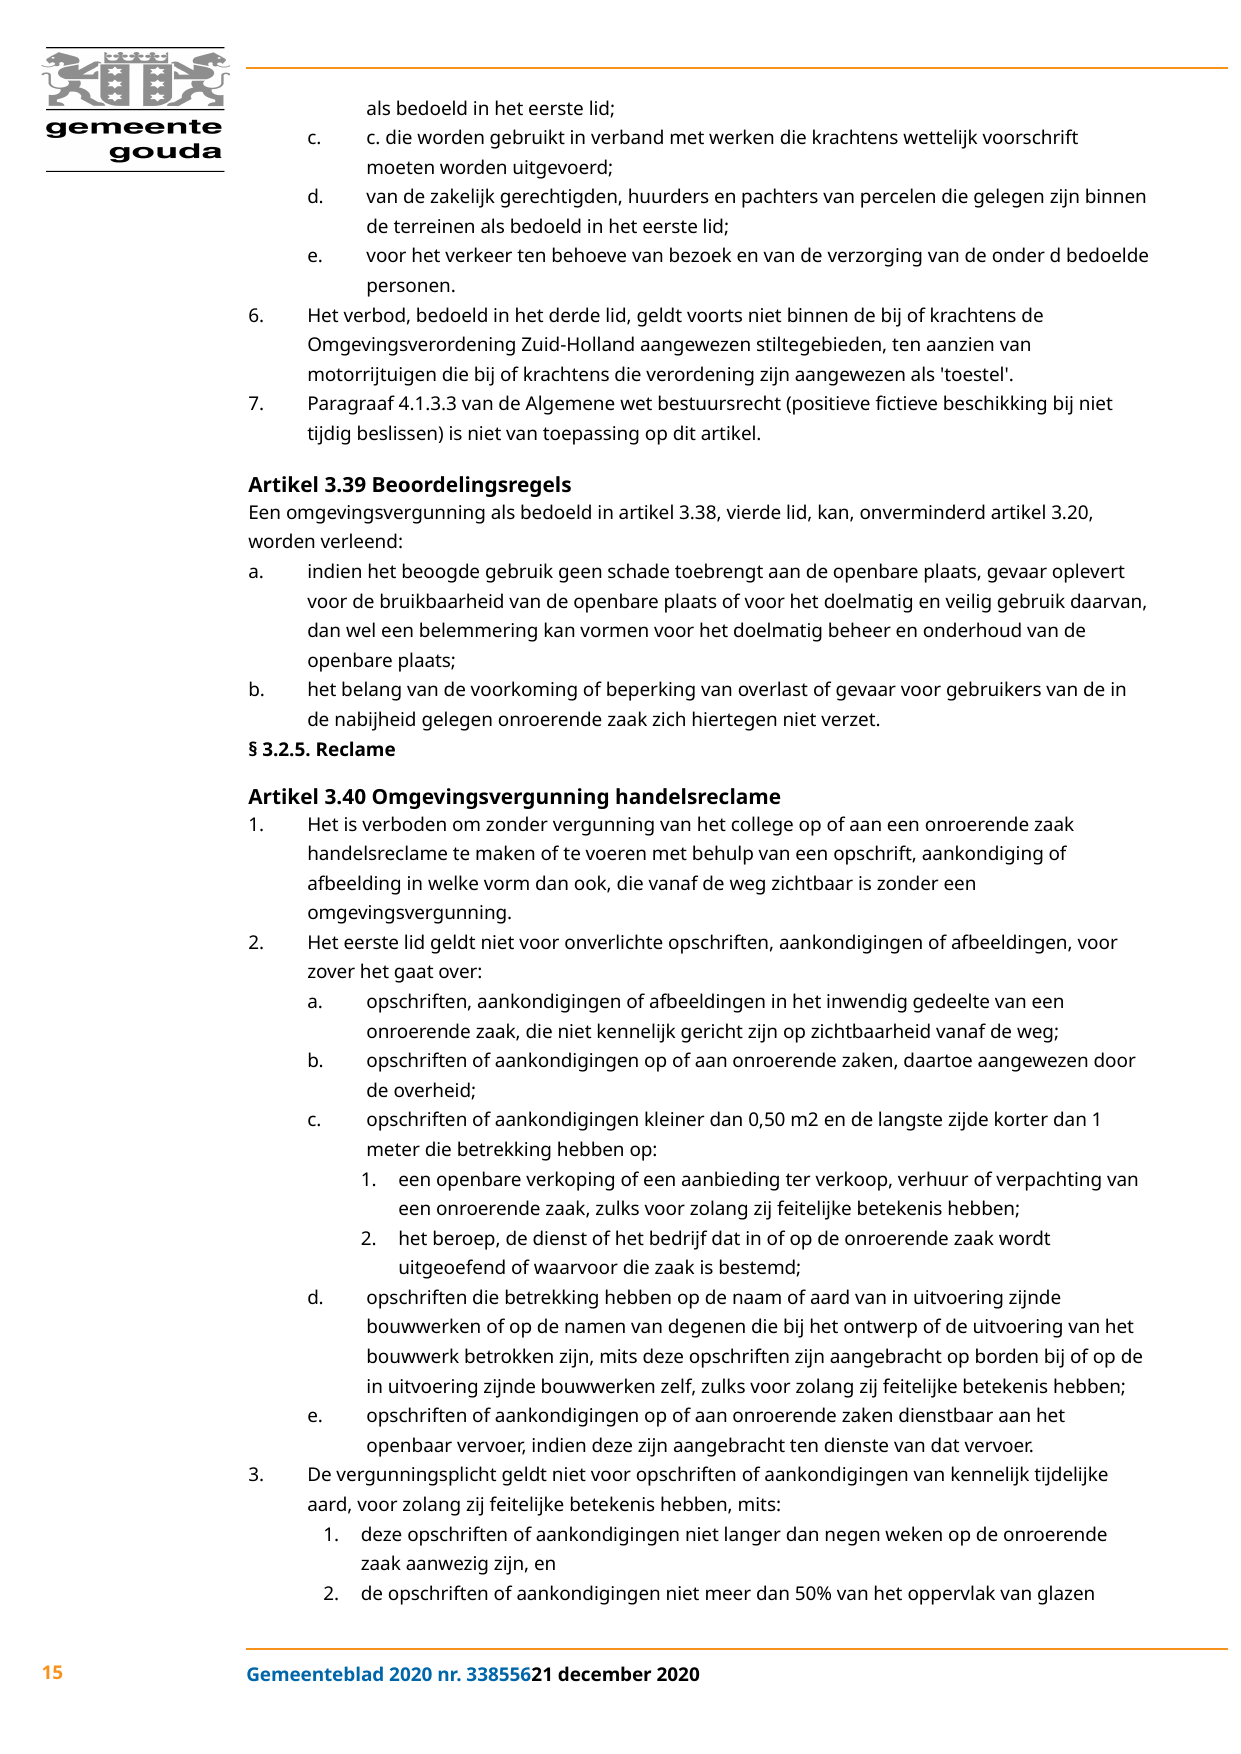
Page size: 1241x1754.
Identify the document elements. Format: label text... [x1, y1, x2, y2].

list opschriften of aankondigingen op of aan onroerende zaken, daartoe aangewezen door de overheid; [307, 1047, 1152, 1103]
list de opschriften of aankondigingen niet meer dan 50% van het oppervlak van glazen [323, 1580, 1152, 1606]
list De vergunningsplicht geldt niet voor opschriften of aankondigingen van kennelijk tijdelijke aard, voor zolang zij feitelijke betekenis hebben, mits: [248, 1462, 1152, 1517]
list opschriften, aankondigingen of afbeeldingen in het inwendig gedeelte van een onroerende zaak, die niet kennelijk gericht zijn op zichtbaarheid vanaf de weg; [307, 988, 1152, 1043]
list Het verbod, bedoeld in het derde lid, geldt voorts niet binnen de bij of krachtens de Omgevingsverordening Zuid-Holland aangewezen stiltegebieden, ten aanzien van motorrijtuigen die bij of krachtens die verordening zijn aangewezen als 'toestel'. [248, 302, 1152, 387]
list deze opschriften of aankondigingen niet langer dan negen weken op de onroerende zaak aanwezig zijn, en [323, 1521, 1152, 1576]
list opschriften of aankondigingen op of aan onroerende zaken dienstbaar aan het openbaar vervoer, indien deze zijn aangebracht ten dienste van dat vervoer. [307, 1402, 1152, 1458]
picture [41, 47, 231, 172]
text Een omgevingsvergunning als bedoeld in artikel 3.38, vierde lid, kan, onverminderd artikel 3.20, worden verleend: [248, 499, 1152, 554]
list voor het verkeer ten behoeve van bezoek en van de verzorging van de onder d bedoelde personen. [307, 243, 1152, 298]
list het belang van de voorkoming of beperking van overlast of gevaar voor gebruikers van de in de nabijheid gelegen onroerende zaak zich hiertegen niet verzet. [248, 677, 1152, 732]
list een openbare verkoping of een aanbieding ter verkoop, verhuur of verpachting van een onroerende zaak, zulks voor zolang zij feitelijke betekenis hebben; [361, 1166, 1152, 1221]
text § 3.2.5. Reclame [248, 736, 1152, 761]
list als bedoeld in het eerste lid; [307, 95, 1152, 121]
list opschriften of aankondigingen kleiner dan 0,50 m2 en de langste zijde korter dan 1 meter die betrekking hebben op: [307, 1107, 1152, 1162]
list Het eerste lid geldt niet voor onverlichte opschriften, aankondigingen of afbeeldingen, voor zover het gaat over: [248, 929, 1152, 984]
text Artikel 3.40 Omgevingsvergunning handelsreclame [248, 782, 1152, 811]
list Paragraaf 4.1.3.3 van de Algemene wet bestuursrecht (positieve fictieve beschikking bij niet tijdig beslissen) is niet van toepassing op dit artikel. [248, 391, 1152, 446]
list indien het beoogde gebruik geen schade toebrengt aan de openbare plaats, gevaar oplevert voor de bruikbaarheid van de openbare plaats of voor het doelmatig en veilig gebruik daarvan, dan wel een belemmering kan vormen voor het doelmatig beheer en onderhoud van de openbare plaats; [248, 558, 1152, 673]
list van de zakelijk gerechtigden, huurders en pachters van percelen die gelegen zijn binnen de terreinen als bedoeld in het eerste lid; [307, 183, 1152, 239]
list opschriften die betrekking hebben op de naam of aard van in uitvoering zijnde bouwwerken of op de namen van degenen die bij het ontwerp of de uitvoering van het bouwwerk betrokken zijn, mits deze opschriften zijn aangebracht op borden bij of op de in uitvoering zijnde bouwwerken zelf, zulks voor zolang zij feitelijke betekenis hebben; [307, 1284, 1152, 1398]
list c. die worden gebruikt in verband met werken die krachtens wettelijk voorschrift moeten worden uitgevoerd; [307, 124, 1152, 180]
list het beroep, de dienst of het bedrijf dat in of op de onroerende zaak wordt uitgeoefend of waarvoor die zaak is bestemd; [361, 1225, 1152, 1280]
text Artikel 3.39 Beoordelingsregels [248, 471, 1152, 499]
list Het is verboden om zonder vergunning van het college op of aan een onroerende zaak handelsreclame te maken of te voeren met behulp van een opschrift, aankondiging of afbeelding in welke vorm dan ook, die vanaf de weg zichtbaar is zonder een omgevingsvergunning. [248, 811, 1152, 925]
